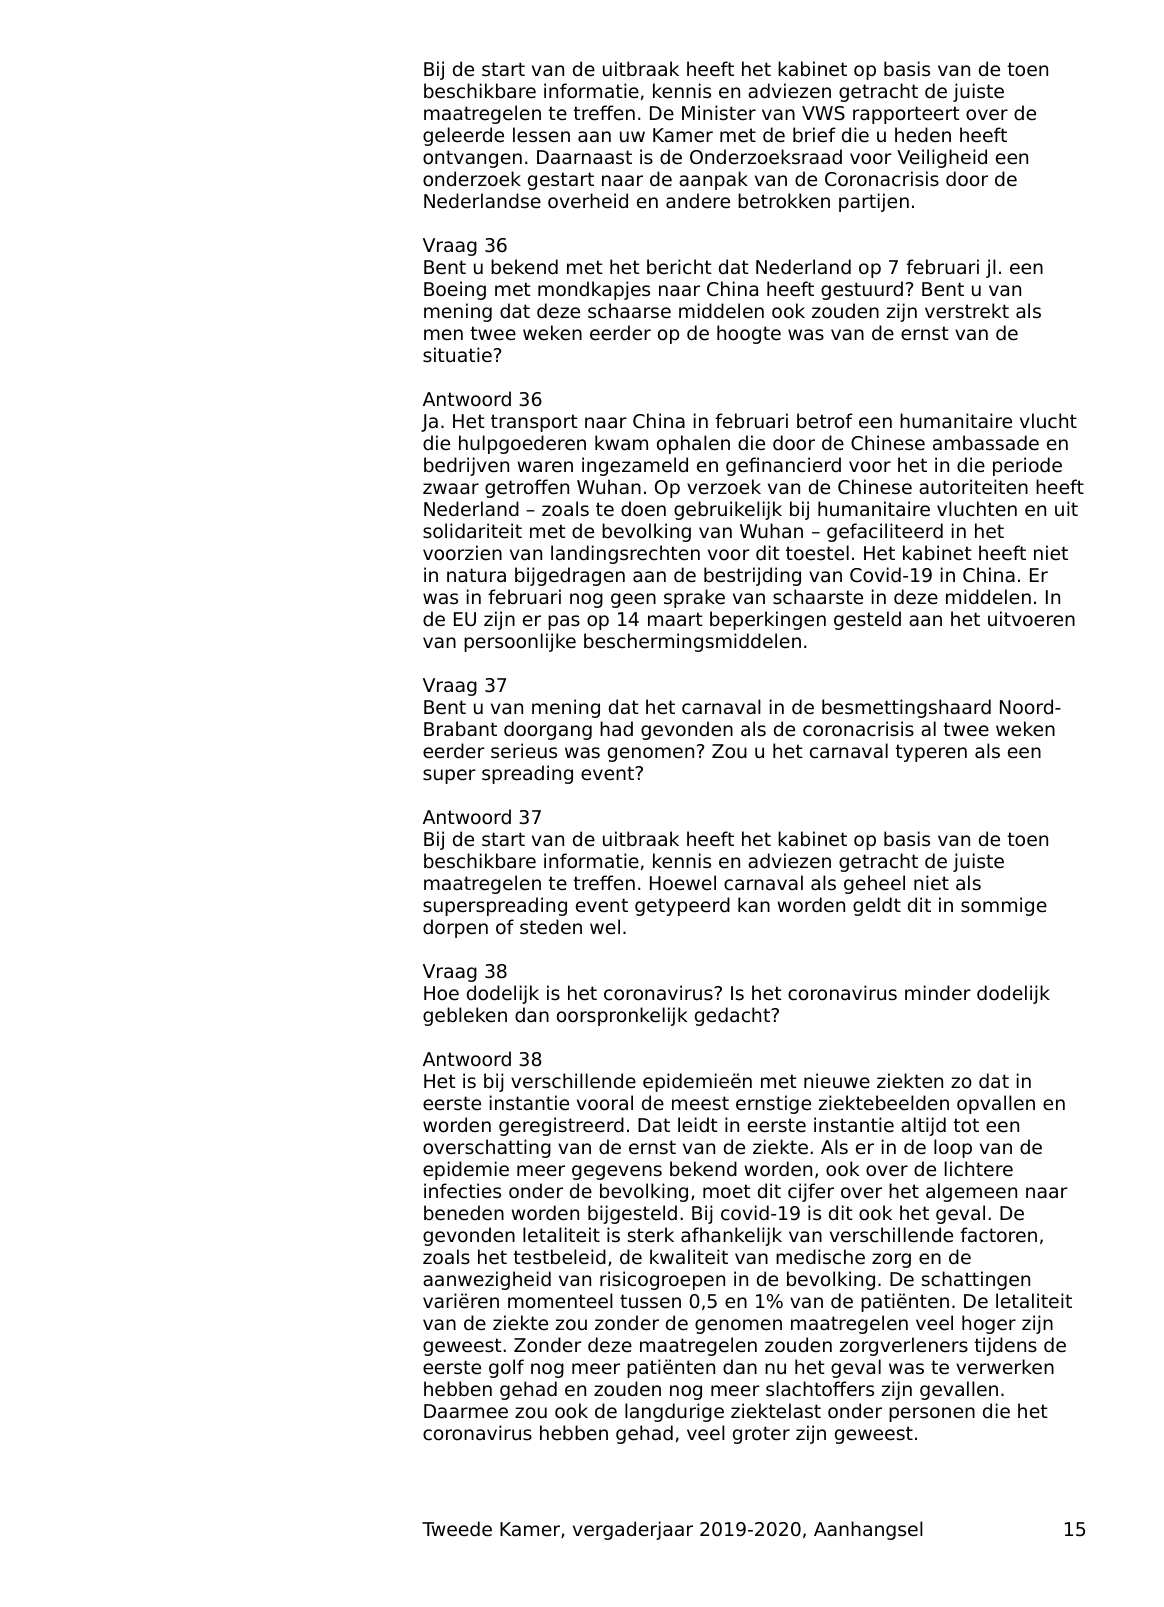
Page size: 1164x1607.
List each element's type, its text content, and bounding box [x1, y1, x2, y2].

text Antwoord 38 [422, 1049, 1087, 1071]
text Bent u bekend met het bericht dat Nederland op 7 februari jl. een Boeing met mondkapjes naar China heeft gestuurd? Bent u van mening dat deze schaarse middelen ook zouden zijn verstrekt als men twee weken eerder op de hoogte was van de ernst van de situatie? [422, 257, 1087, 367]
text Antwoord 37 [422, 807, 1087, 829]
text Vraag 36 [422, 235, 1087, 257]
text Vraag 38 [422, 961, 1087, 983]
text Het is bij verschillende epidemieën met nieuwe ziekten zo dat in eerste instantie vooral de meest ernstige ziektebeelden opvallen en worden geregistreerd. Dat leidt in eerste instantie altijd tot een overschatting van de ernst van de ziekte. Als er in de loop van de epidemie meer gegevens bekend worden, ook over de lichtere infecties onder de bevolking, moet dit cijfer over het algemeen naar beneden worden bijgesteld. Bij covid-19 is dit ook het geval. De gevonden letaliteit is sterk afhankelijk van verschillende factoren, zoals het testbeleid, de kwaliteit van medische zorg en de aanwezigheid van risicogroepen in de bevolking. De schattingen variëren momenteel tussen 0,5 en 1% van de patiënten. De letaliteit van de ziekte zou zonder de genomen maatregelen veel hoger zijn geweest. Zonder deze maatregelen zouden zorgverleners tijdens de eerste golf nog meer patiënten dan nu het geval was te verwerken hebben gehad en zouden nog meer slachtoffers zijn gevallen. Daarmee zou ook de langdurige ziektelast onder personen die het coronavirus hebben gehad, veel groter zijn geweest. [422, 1071, 1087, 1445]
text Hoe dodelijk is het coronavirus? Is het coronavirus minder dodelijk gebleken dan oorspronkelijk gedacht? [422, 983, 1087, 1027]
text Bij de start van de uitbraak heeft het kabinet op basis van de toen beschikbare informatie, kennis en adviezen getracht de juiste maatregelen te treffen. Hoewel carnaval als geheel niet als superspreading event getypeerd kan worden geldt dit in sommige dorpen of steden wel. [422, 829, 1087, 939]
text Ja. Het transport naar China in februari betrof een humanitaire vlucht die hulpgoederen kwam ophalen die door de Chinese ambassade en bedrijven waren ingezameld en gefinancierd voor het in die periode zwaar getroffen Wuhan. Op verzoek van de Chinese autoriteiten heeft Nederland – zoals te doen gebruikelijk bij humanitaire vluchten en uit solidariteit met de bevolking van Wuhan – gefaciliteerd in het voorzien van landingsrechten voor dit toestel. Het kabinet heeft niet in natura bijgedragen aan de bestrijding van Covid-19 in China. Er was in februari nog geen sprake van schaarste in deze middelen. In de EU zijn er pas op 14 maart beperkingen gesteld aan het uitvoeren van persoonlijke beschermingsmiddelen. [422, 411, 1087, 653]
text Bij de start van de uitbraak heeft het kabinet op basis van de toen beschikbare informatie, kennis en adviezen getracht de juiste maatregelen te treffen. De Minister van VWS rapporteert over de geleerde lessen aan uw Kamer met de brief die u heden heeft ontvangen. Daarnaast is de Onderzoeksraad voor Veiligheid een onderzoek gestart naar de aanpak van de Coronacrisis door de Nederlandse overheid en andere betrokken partijen. [422, 59, 1087, 213]
text Vraag 37 [422, 675, 1087, 697]
text Bent u van mening dat het carnaval in de besmettingshaard Noord-Brabant doorgang had gevonden als de coronacrisis al twee weken eerder serieus was genomen? Zou u het carnaval typeren als een super spreading event? [422, 697, 1087, 785]
text Antwoord 36 [422, 389, 1087, 411]
